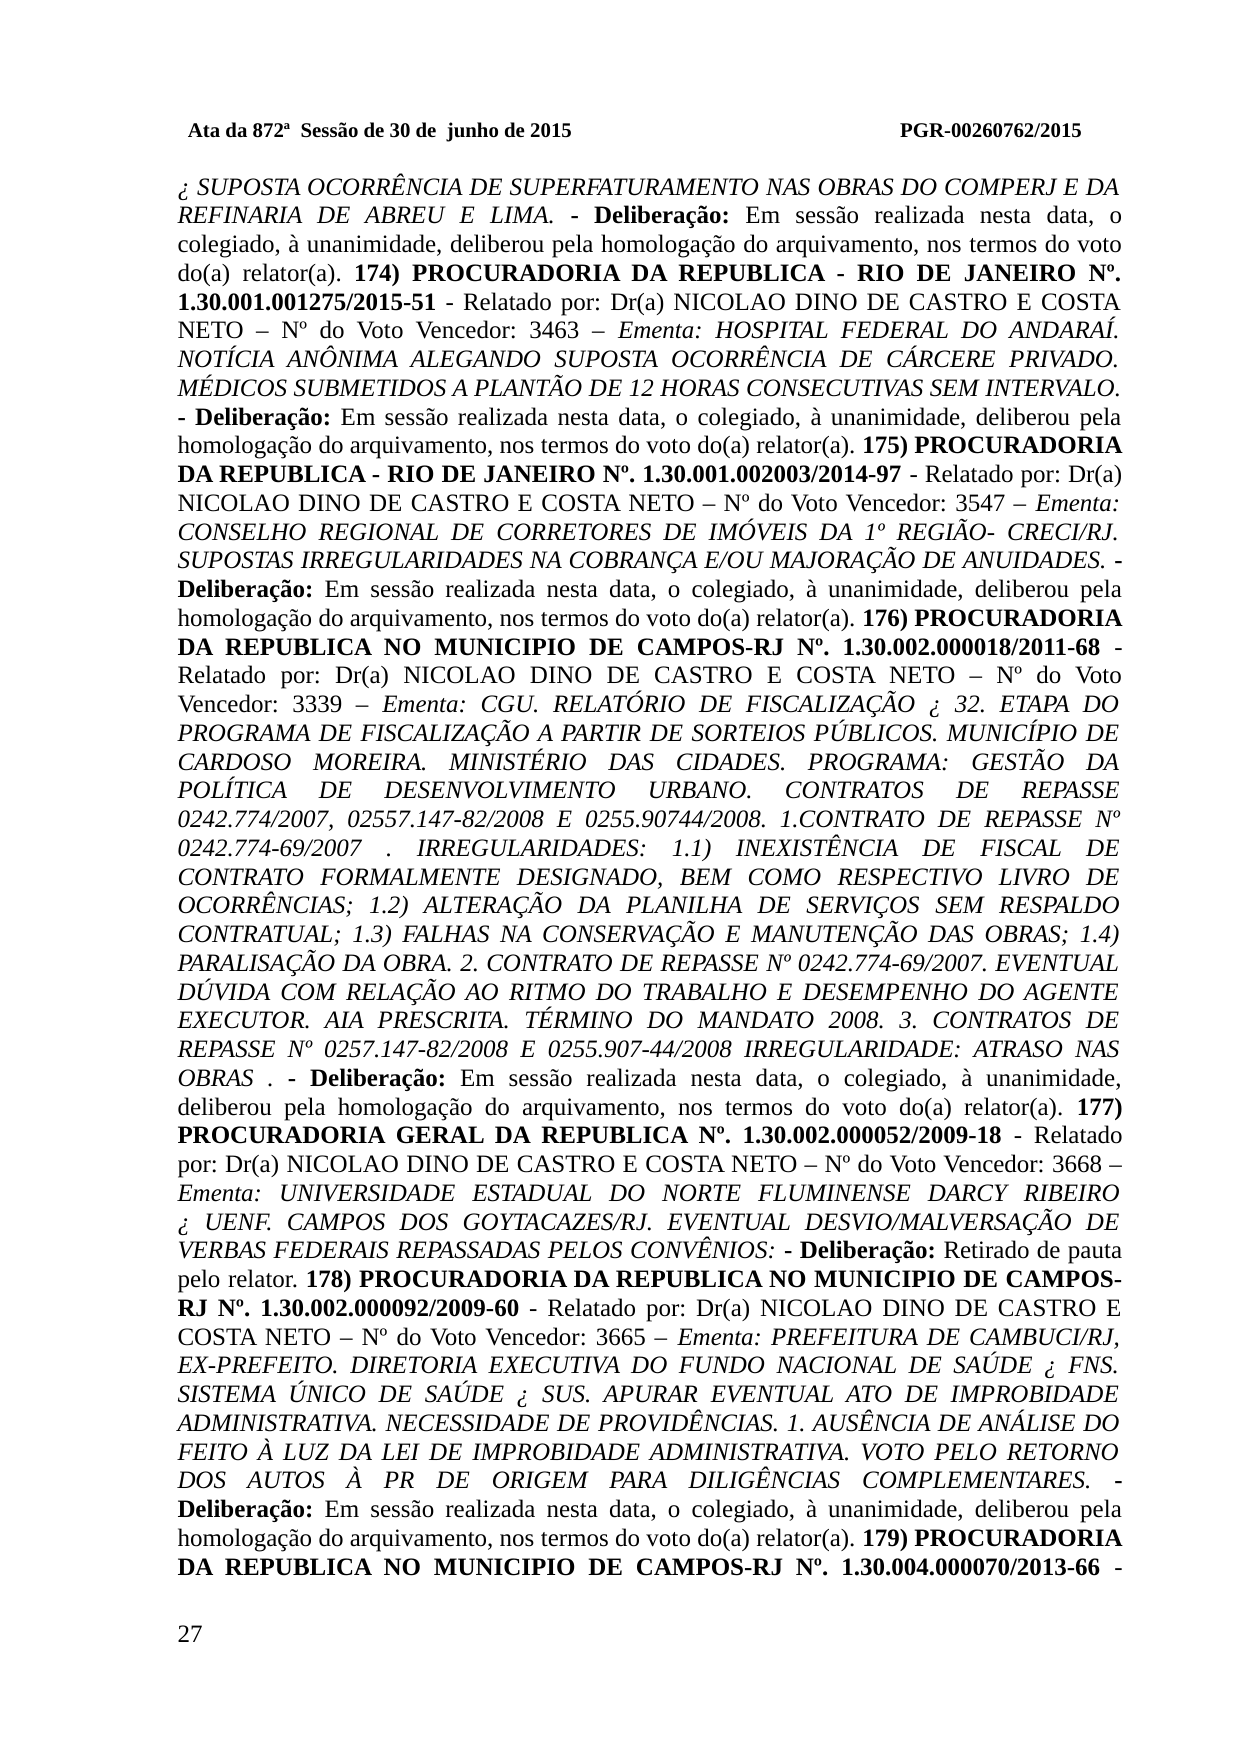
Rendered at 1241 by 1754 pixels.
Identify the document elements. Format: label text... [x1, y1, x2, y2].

text ¿ SUPOSTA OCORRÊNCIA DE SUPERFATURAMENTO NAS OBRAS DO COMPERJ E DA REFINARIA DE ABREU E LIMA. - Deliberação: Em sessão realizada nesta data, o colegiado, à unanimidade, deliberou pela homologação do arquivamento, nos termos do voto do(a) relator(a). 174) PROCURADORIA DA REPUBLICA - RIO DE JANEIRO Nº. 1.30.001.001275/2015-51 - Relatado por: Dr(a) NICOLAO DINO DE CASTRO E COSTA NETO – Nº do Voto Vencedor: 3463 – Ementa: HOSPITAL FEDERAL DO ANDARAÍ. NOTÍCIA ANÔNIMA ALEGANDO SUPOSTA OCORRÊNCIA DE CÁRCERE PRIVADO. MÉDICOS SUBMETIDOS A PLANTÃO DE 12 HORAS CONSECUTIVAS SEM INTERVALO. - Deliberação: Em sessão realizada nesta data, o colegiado, à unanimidade, deliberou pela homologação do arquivamento, nos termos do voto do(a) relator(a). 175) PROCURADORIA DA REPUBLICA - RIO DE JANEIRO Nº. 1.30.001.002003/2014-97 - Relatado por: Dr(a) NICOLAO DINO DE CASTRO E COSTA NETO – Nº do Voto Vencedor: 3547 – Ementa: CONSELHO REGIONAL DE CORRETORES DE IMÓVEIS DA 1º REGIÃO- CRECI/RJ. SUPOSTAS IRREGULARIDADES NA COBRANÇA E/OU MAJORAÇÃO DE ANUIDADES. - Deliberação: Em sessão realizada nesta data, o colegiado, à unanimidade, deliberou pela homologação do arquivamento, nos termos do voto do(a) relator(a). 176) PROCURADORIA DA REPUBLICA NO MUNICIPIO DE CAMPOS-RJ Nº. 1.30.002.000018/2011-68 - Relatado por: Dr(a) NICOLAO DINO DE CASTRO E COSTA NETO – Nº do Voto Vencedor: 3339 – Ementa: CGU. RELATÓRIO DE FISCALIZAÇÃO ¿ 32. ETAPA DO PROGRAMA DE FISCALIZAÇÃO A PARTIR DE SORTEIOS PÚBLICOS. MUNICÍPIO DE CARDOSO MOREIRA. MINISTÉRIO DAS CIDADES. PROGRAMA: GESTÃO DA POLÍTICA DE DESENVOLVIMENTO URBANO. CONTRATOS DE REPASSE 0242.774/2007, 02557.147-82/2008 E 0255.90744/2008. 1.CONTRATO DE REPASSE Nº 0242.774-69/2007 . IRREGULARIDADES: 1.1) INEXISTÊNCIA DE FISCAL DE CONTRATO FORMALMENTE DESIGNADO, BEM COMO RESPECTIVO LIVRO DE OCORRÊNCIAS; 1.2) ALTERAÇÃO DA PLANILHA DE SERVIÇOS SEM RESPALDO CONTRATUAL; 1.3) FALHAS NA CONSERVAÇÃO E MANUTENÇÃO DAS OBRAS; 1.4) PARALISAÇÃO DA OBRA. 2. CONTRATO DE REPASSE Nº 0242.774-69/2007. EVENTUAL DÚVIDA COM RELAÇÃO AO RITMO DO TRABALHO E DESEMPENHO DO AGENTE EXECUTOR. AIA PRESCRITA. TÉRMINO DO MANDATO 2008. 3. CONTRATOS DE REPASSE Nº 0257.147-82/2008 E 0255.907-44/2008 IRREGULARIDADE: ATRASO NAS OBRAS . - Deliberação: Em sessão realizada nesta data, o colegiado, à unanimidade, deliberou pela homologação do arquivamento, nos termos do voto do(a) relator(a). 177) PROCURADORIA GERAL DA REPUBLICA Nº. 1.30.002.000052/2009-18 - Relatado por: Dr(a) NICOLAO DINO DE CASTRO E COSTA NETO – Nº do Voto Vencedor: 3668 – Ementa: UNIVERSIDADE ESTADUAL DO NORTE FLUMINENSE DARCY RIBEIRO ¿ UENF. CAMPOS DOS GOYTACAZES/RJ. EVENTUAL DESVIO/MALVERSAÇÃO DE VERBAS FEDERAIS REPASSADAS PELOS CONVÊNIOS: - Deliberação: Retirado de pauta pelo relator. 178) PROCURADORIA DA REPUBLICA NO MUNICIPIO DE CAMPOS-RJ Nº. 1.30.002.000092/2009-60 - Relatado por: Dr(a) NICOLAO DINO DE CASTRO E COSTA NETO – Nº do Voto Vencedor: 3665 – Ementa: PREFEITURA DE CAMBUCI/RJ, EX-PREFEITO. DIRETORIA EXECUTIVA DO FUNDO NACIONAL DE SAÚDE ¿ FNS. SISTEMA ÚNICO DE SAÚDE ¿ SUS. APURAR EVENTUAL ATO DE IMPROBIDADE ADMINISTRATIVA. NECESSIDADE DE PROVIDÊNCIAS. 1. AUSÊNCIA DE ANÁLISE DO FEITO À LUZ DA LEI DE IMPROBIDADE ADMINISTRATIVA. VOTO PELO RETORNO DOS AUTOS À PR DE ORIGEM PARA DILIGÊNCIAS COMPLEMENTARES. - Deliberação: Em sessão realizada nesta data, o colegiado, à unanimidade, deliberou pela homologação do arquivamento, nos termos do voto do(a) relator(a). 179) PROCURADORIA DA REPUBLICA NO MUNICIPIO DE CAMPOS-RJ Nº. 1.30.004.000070/2013-66 [177, 172, 1122, 1580]
